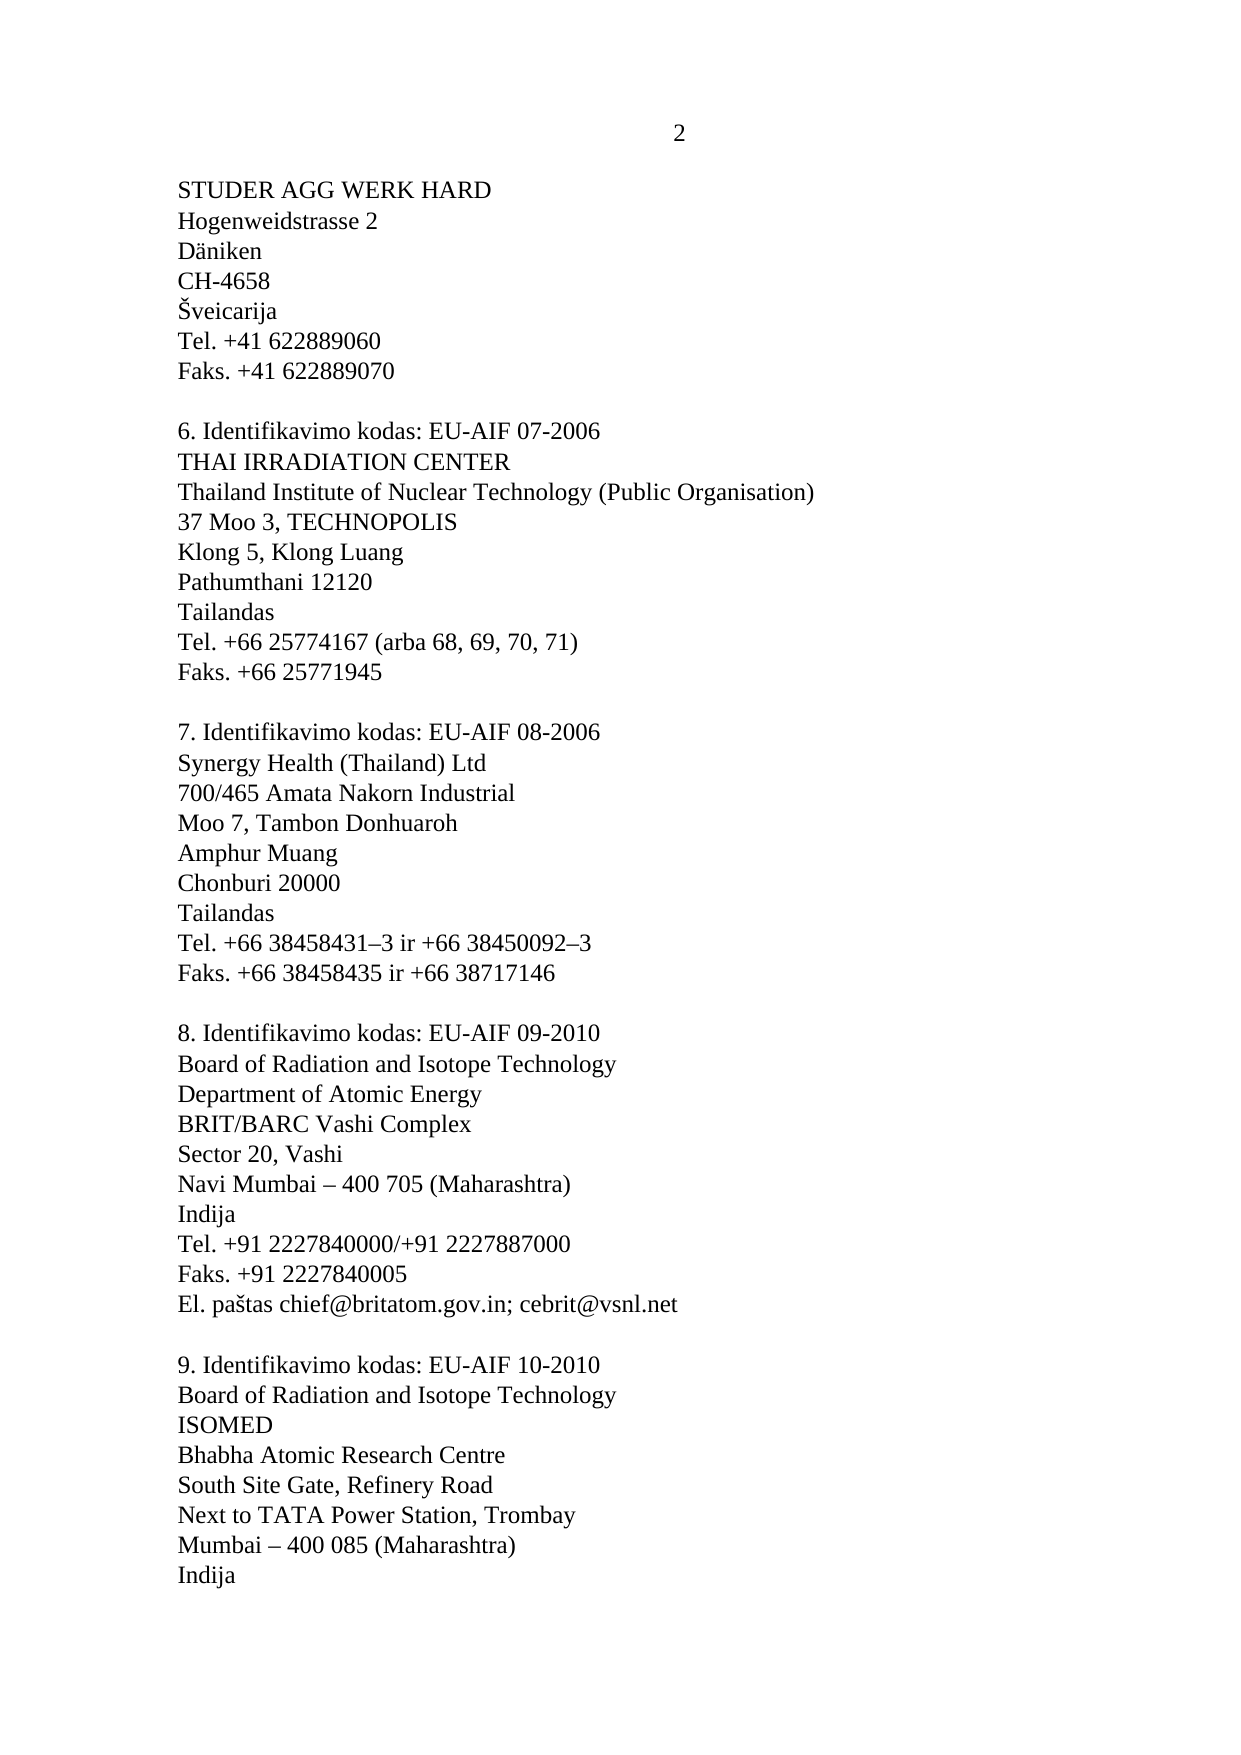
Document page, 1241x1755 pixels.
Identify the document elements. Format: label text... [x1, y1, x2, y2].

text Sector 20, Vashi [177, 1139, 1181, 1168]
text 700/465 Amata Nakorn Industrial [177, 778, 1181, 806]
text Pathumthani 12120 [177, 567, 1181, 596]
text 37 Moo 3, TECHNOPOLIS [177, 507, 1181, 536]
text Indija [177, 1560, 1181, 1589]
text BRIT/BARC Vashi Complex [177, 1109, 1181, 1138]
text Tel. +66 25774167 (arba 68, 69, 70, 71) [177, 627, 1181, 656]
text 8. Identifikavimo kodas: EU-AIF 09-2010 [177, 1018, 1181, 1047]
text Board of Radiation and Isotope Technology [177, 1049, 1181, 1077]
text Bhabha Atomic Research Centre [177, 1440, 1181, 1469]
text Tel. +91 2227840000/+91 2227887000 [177, 1229, 1181, 1258]
text 6. Identifikavimo kodas: EU-AIF 07-2006 [177, 416, 1181, 445]
text Faks. +66 25771945 [177, 657, 1181, 686]
text Indija [177, 1199, 1181, 1228]
text Chonburi 20000 [177, 868, 1181, 897]
text Tel. +66 38458431–3 ir +66 38450092–3 [177, 928, 1181, 957]
text Amphur Muang [177, 838, 1181, 867]
text Faks. +41 622889070 [177, 356, 1181, 385]
text Mumbai – 400 085 (Maharashtra) [177, 1530, 1181, 1559]
text ISOMED [177, 1410, 1181, 1439]
text Synergy Health (Thailand) Ltd [177, 748, 1181, 776]
text Klong 5, Klong Luang [177, 537, 1181, 566]
text 7. Identifikavimo kodas: EU-AIF 08-2006 [177, 717, 1181, 746]
text Thailand Institute of Nuclear Technology (Public Organisation) [177, 477, 1181, 505]
text Šveicarija [177, 296, 1181, 325]
text South Site Gate, Refinery Road [177, 1470, 1181, 1499]
text Faks. +91 2227840005 [177, 1259, 1181, 1288]
text Faks. +66 38458435 ir +66 38717146 [177, 958, 1181, 987]
text 9. Identifikavimo kodas: EU-AIF 10-2010 [177, 1350, 1181, 1378]
text Hogenweidstrasse 2 [177, 206, 1181, 234]
text Navi Mumbai – 400 705 (Maharashtra) [177, 1169, 1181, 1198]
text Tel. +41 622889060 [177, 326, 1181, 355]
text STUDER AGG WERK HARD [177, 176, 1181, 204]
text THAI IRRADIATION CENTER [177, 447, 1181, 475]
text Next to TATA Power Station, Trombay [177, 1500, 1181, 1529]
text Department of Atomic Energy [177, 1079, 1181, 1107]
text CH-4658 [177, 266, 1181, 295]
text Tailandas [177, 597, 1181, 626]
text Moo 7, Tambon Donhuaroh [177, 808, 1181, 837]
text El. paštas chief@britatom.gov.in; cebrit@vsnl.net [177, 1289, 1181, 1318]
text Däniken [177, 236, 1181, 264]
text Tailandas [177, 898, 1181, 927]
text Board of Radiation and Isotope Technology [177, 1380, 1181, 1408]
